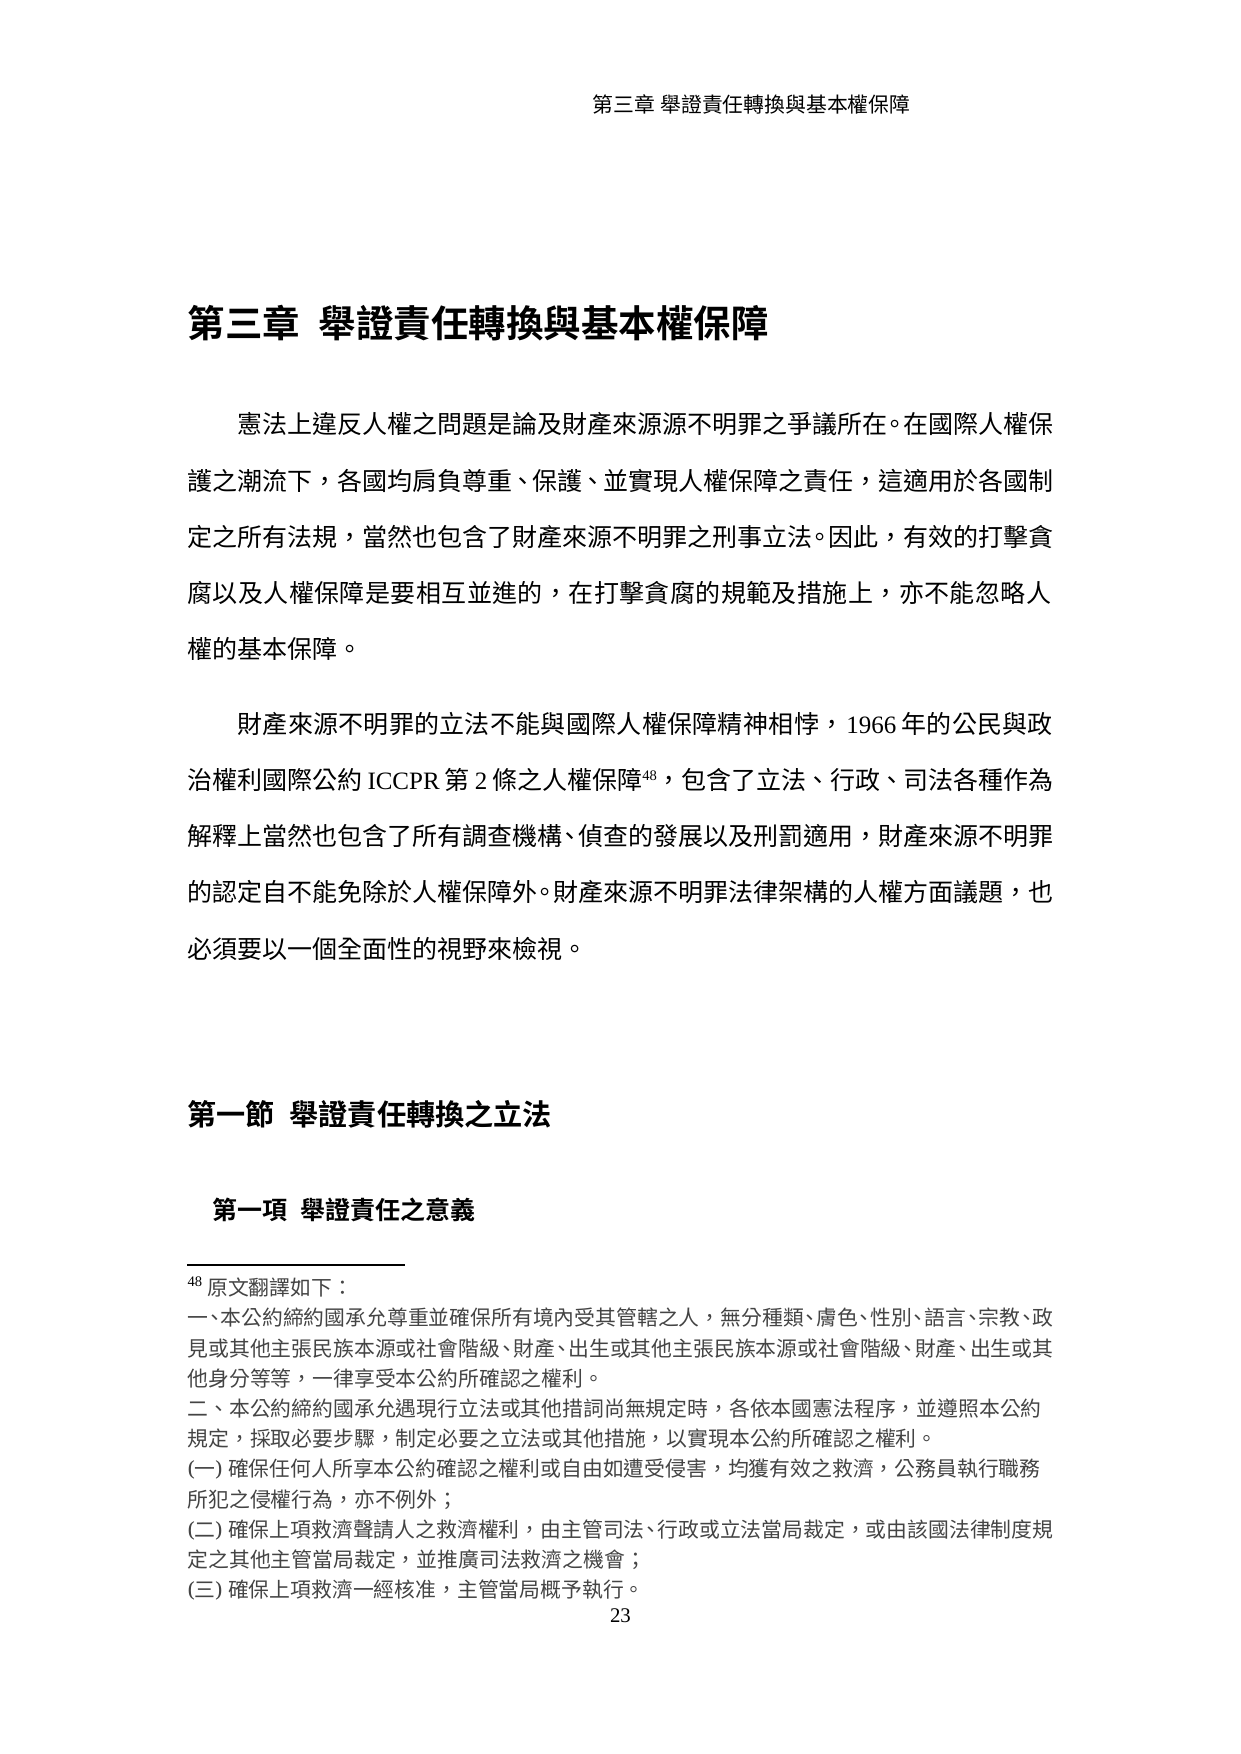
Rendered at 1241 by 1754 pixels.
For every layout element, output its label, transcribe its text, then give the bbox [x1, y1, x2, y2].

text 原文翻譯如下： 一、本公約締約國承允尊重並確保所有境內受其管轄之人，無分種類、膚色、性別、語言、宗教、政見或其他主張民族本源或社會階級、財產、出生或其他主張民族本源或社會階級、財產、出生或其他身分等等，一律享受本公約所確認之權利。 二、本公約締約國承允遇現行立法或其他措詞尚無規定時，各依本國憲法程序，並遵照本公約規定，採取必要步驟，制定必要之立法或其他措施，以實現本公約所確認之權利。 (一) 確保任何人所享本公約確認之權利或自由如遭受侵害，均獲有效之救濟，公務員執行職務所犯之侵權行為，亦不例外； (二) 確保上項救濟聲請人之救濟權利，由主管司法、行政或立法當局裁定，或由該國法律制度規定之其他主管當局裁定，並推廣司法救濟之機會； (三) 確保上項救濟一經核准，主管當局概予執行。 [187, 1271, 1053, 1604]
subtitle 第一節 舉證責任轉換之立法 [187, 1075, 1053, 1150]
subtitle 第三章 舉證責任轉換與基本權保障 [187, 283, 1053, 358]
subtitle 第一項 舉證責任之意義 [187, 1190, 1053, 1228]
text 憲法上違反人權之問題是論及財產來源源不明罪之爭議所在。在國際人權保護之潮流下，各國均肩負尊重、保護、並實現人權保障之責任，這適用於各國制定之所有法規，當然也包含了財產來源不明罪之刑事立法。因此，有效的打擊貪腐以及人權保障是要相互並進的，在打擊貪腐的規範及措施上，亦不能忽略人權的基本保障。 [187, 404, 1053, 667]
text 財產來源不明罪的立法不能與國際人權保障精神相悖，1966年的公民與政治權利國際公約ICCPR第2條之人權保障，包含了立法、行政、司法各種作為，解釋上當然也包含了所有調查機構、偵查的發展以及刑罰適用，財產來源不明罪的認定自不能免除於人權保障外。財產來源不明罪法律架構的人權方面議題，也必須要以一個全面性的視野來檢視。 [187, 703, 1053, 966]
